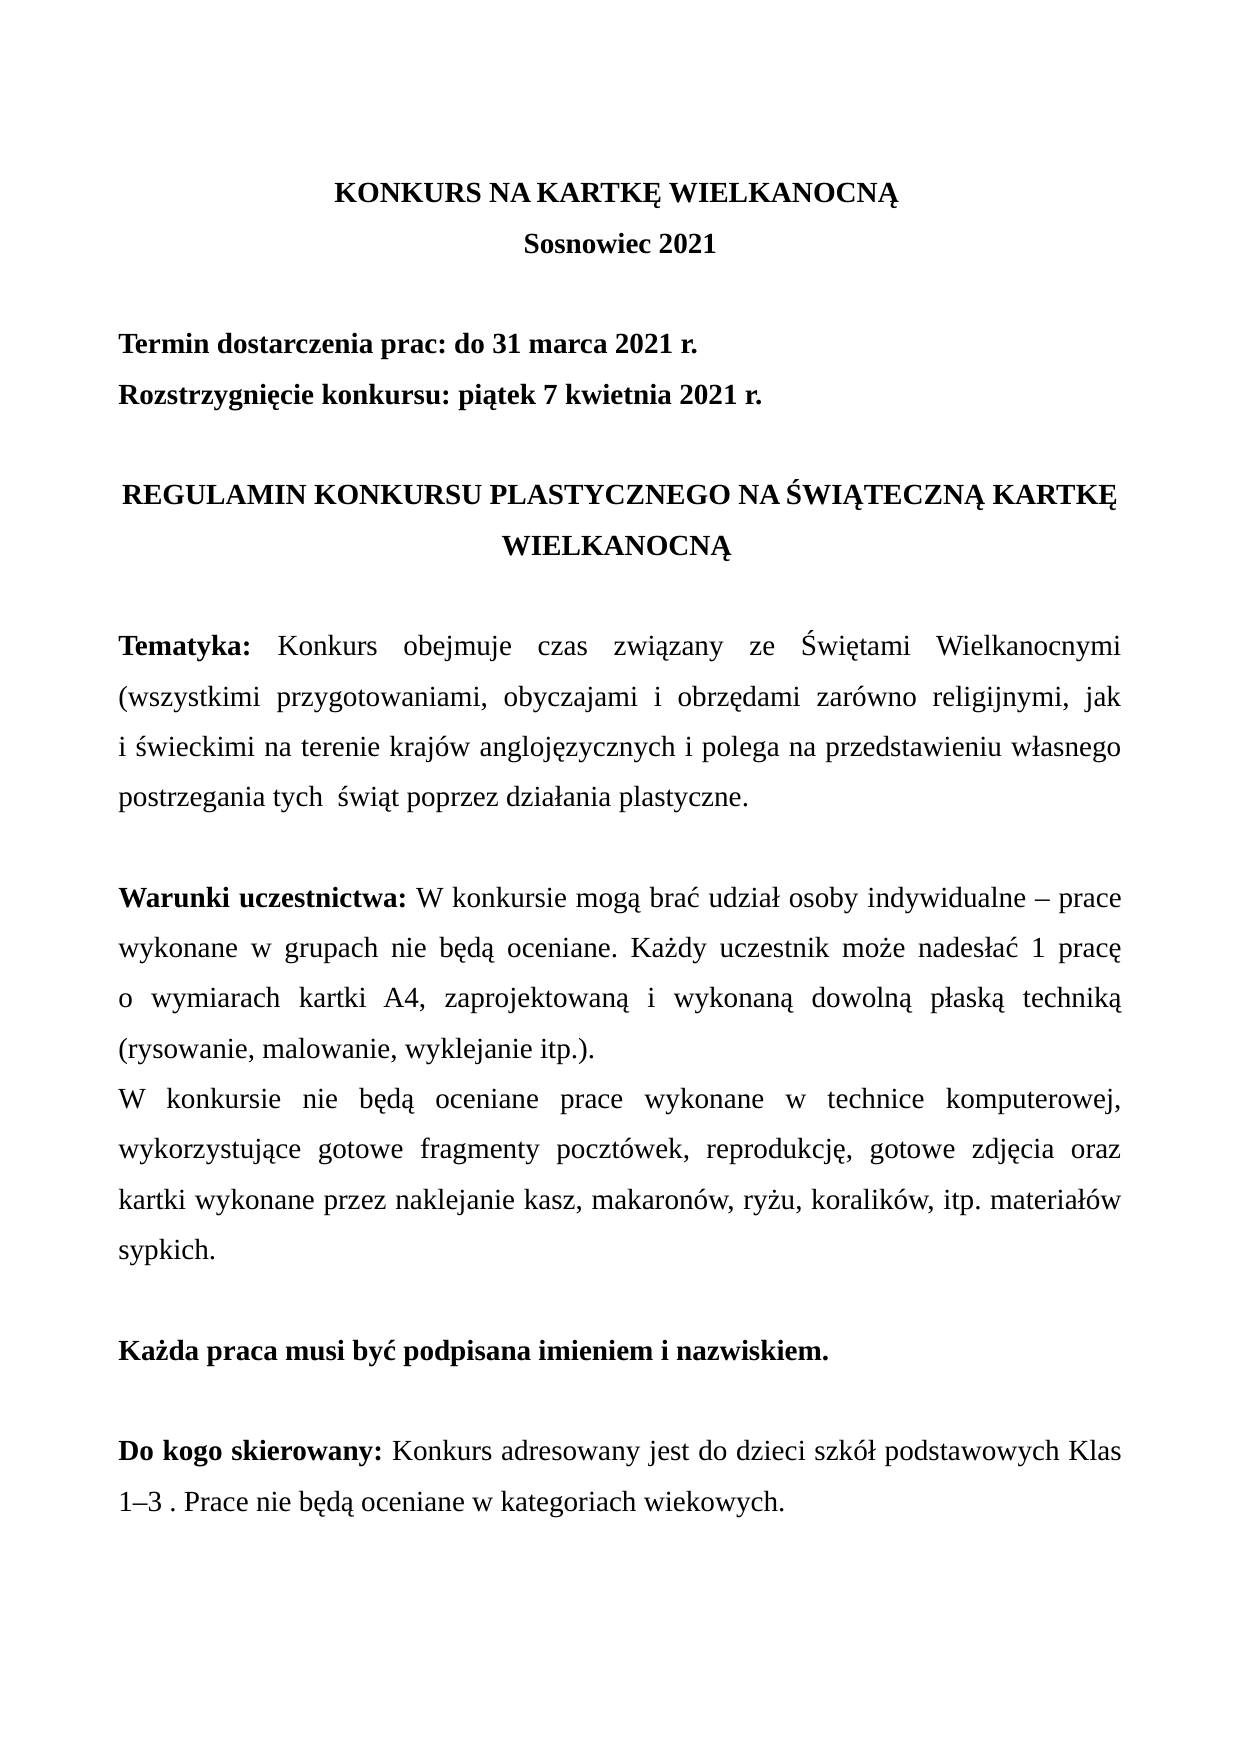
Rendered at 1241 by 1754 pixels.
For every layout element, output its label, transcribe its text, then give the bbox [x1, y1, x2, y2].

text Warunki uczestnictwa: W konkursie mogą brać udział osoby indywidualne – prace wykonane w grupach nie będą oceniane. Każdy uczestnik może nadesłać 1 pracę o wymiarach kartki A4, zaprojektowaną i wykonaną dowolną płaską techniką (rysowanie, malowanie, wyklejanie itp.). [118, 880, 1122, 1064]
text Do kogo skierowany: Konkurs adresowany jest do dzieci szkół podstawowych Klas 1–3 . Prace nie będą oceniane w kategoriach wiekowych. [118, 1433, 1122, 1517]
text Termin dostarczenia prac: do 31 marca 2021 r. [118, 327, 1122, 360]
text W konkursie nie będą oceniane prace wykonane w technice komputerowej, wykorzystujące gotowe fragmenty pocztówek, reprodukcję, gotowe zdjęcia oraz kartki wykonane przez naklejanie kasz, makaronów, ryżu, koralików, itp. materiałów sypkich. [118, 1081, 1122, 1266]
text Każda praca musi być podpisana imieniem i nazwiskiem. [118, 1333, 1122, 1366]
text KONKURS NA KARTKĘ WIELKANOCNĄ [118, 176, 1122, 209]
text Sosnowiec 2021 [118, 226, 1122, 259]
text Rozstrzygnięcie konkursu: piątek 7 kwietnia 2021 r. [118, 377, 1122, 410]
text REGULAMIN KONKURSU PLASTYCZNEGO NA ŚWIĄTECZNĄ KARTKĘ WIELKANOCNĄ [118, 477, 1122, 561]
text Tematyka: Konkurs obejmuje czas związany ze Świętami Wielkanocnymi (wszystkimi przygotowaniami, obyczajami i obrzędami zarówno religijnymi, jak i świeckimi na terenie krajów anglojęzycznych i polega na przedstawieniu własnego postrzegania tych świąt poprzez działania plastyczne. [118, 628, 1122, 813]
